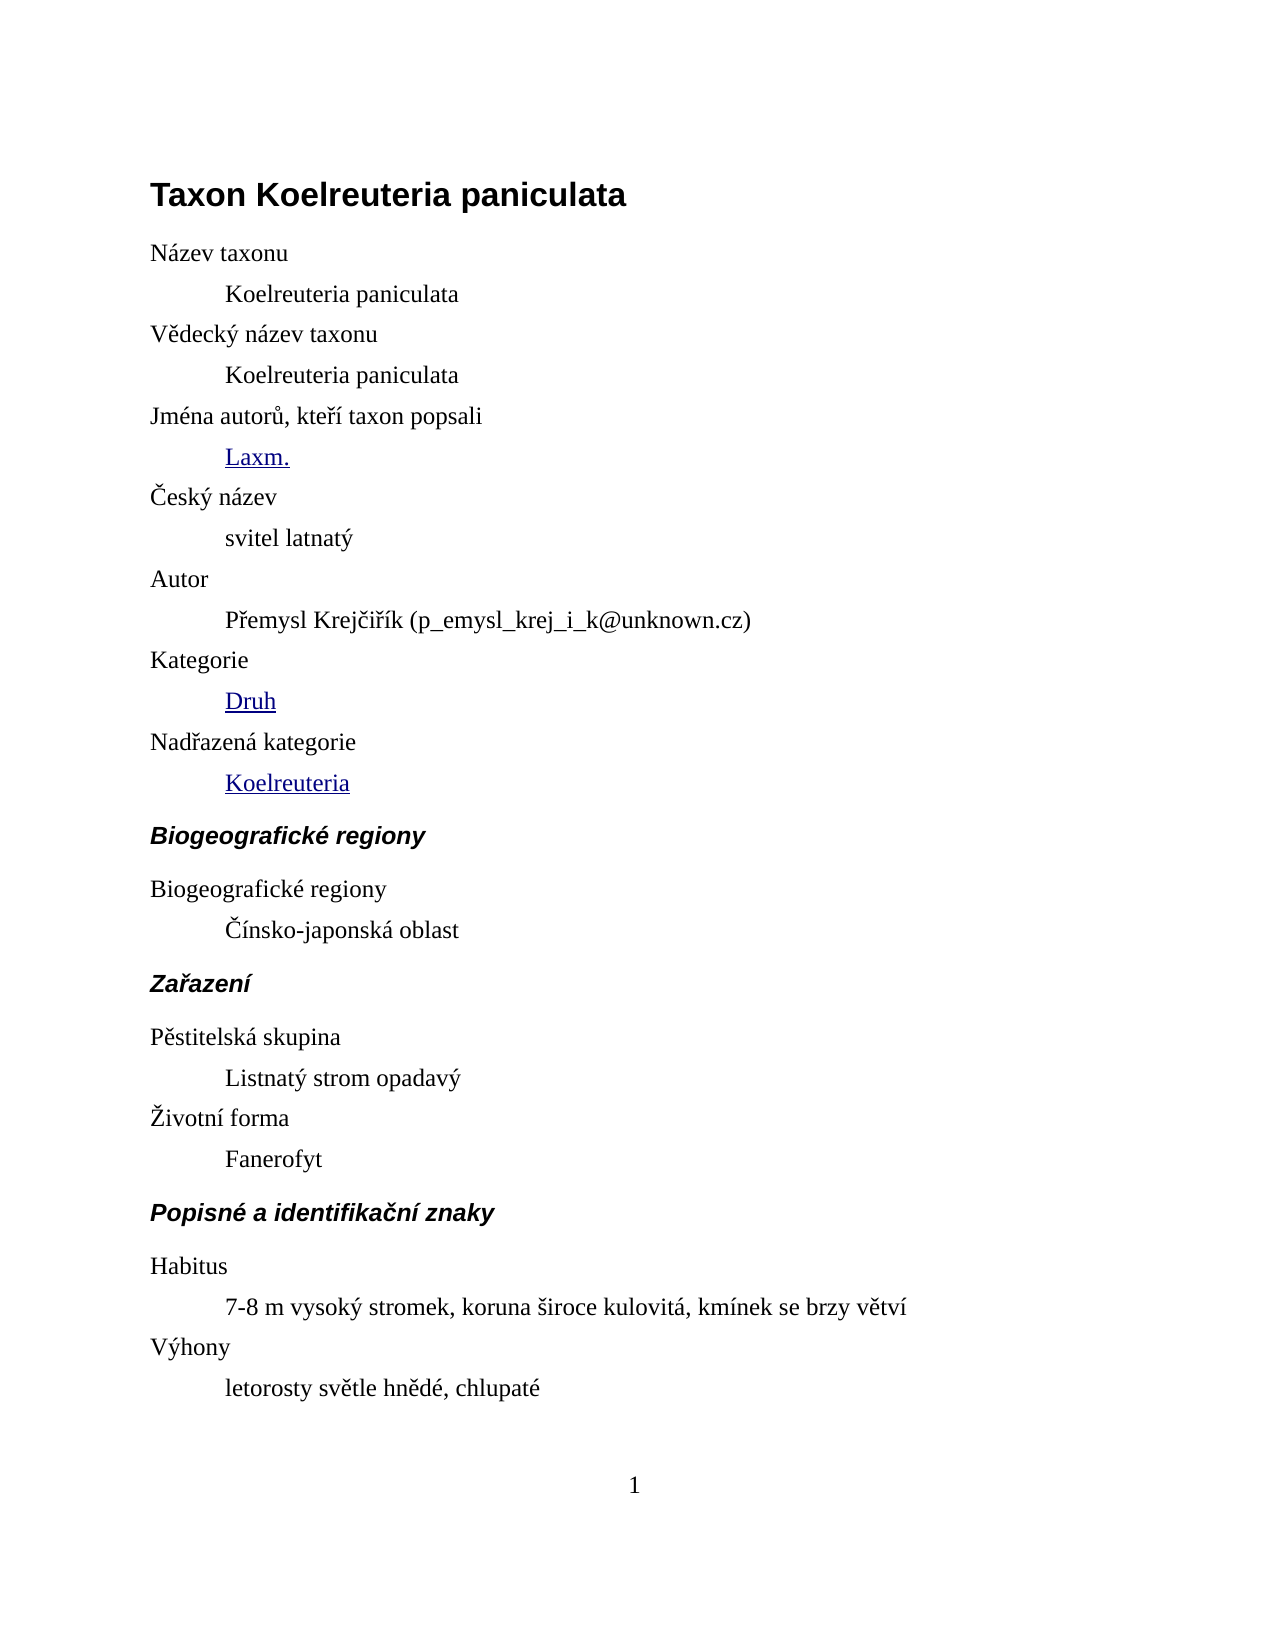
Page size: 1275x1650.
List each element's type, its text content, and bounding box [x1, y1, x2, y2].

text letorosty světle hnědé, chlupaté [225, 1373, 1125, 1402]
text Druh [225, 686, 1125, 715]
text 7-8 m vysoký stromek, koruna široce kulovitá, kmínek se brzy větví [225, 1292, 1125, 1320]
text Listnatý strom opadavý [225, 1063, 1125, 1091]
text Koelreuteria paniculata [225, 360, 1125, 389]
text Jména autorů, kteří taxon popsali [150, 401, 1125, 430]
text Český název [150, 482, 1125, 511]
subtitle Zařazení [150, 969, 1125, 997]
text Název taxonu [150, 238, 1125, 267]
text Výhony [150, 1332, 1125, 1361]
text Přemysl Krejčiřík (p_emysl_krej_i_k@unknown.cz) [225, 605, 1125, 633]
text Životní forma [150, 1103, 1125, 1132]
text Laxm. [225, 442, 1125, 471]
subtitle Biogeografické regiony [150, 821, 1125, 850]
text Vědecký název taxonu [150, 319, 1125, 348]
text Habitus [150, 1251, 1125, 1279]
text Kategorie [150, 645, 1125, 674]
text Biogeografické regiony [150, 874, 1125, 903]
text Fanerofyt [225, 1144, 1125, 1173]
text Nadřazená kategorie [150, 727, 1125, 756]
subtitle Popisné a identifikační znaky [150, 1198, 1125, 1226]
text svitel latnatý [225, 523, 1125, 552]
text Pěstitelská skupina [150, 1022, 1125, 1051]
text Autor [150, 564, 1125, 593]
text Koelreuteria paniculata [225, 279, 1125, 308]
subtitle Taxon Koelreuteria paniculata [150, 175, 1125, 214]
text Čínsko-japonská oblast [225, 915, 1125, 944]
text Koelreuteria [225, 768, 1125, 796]
